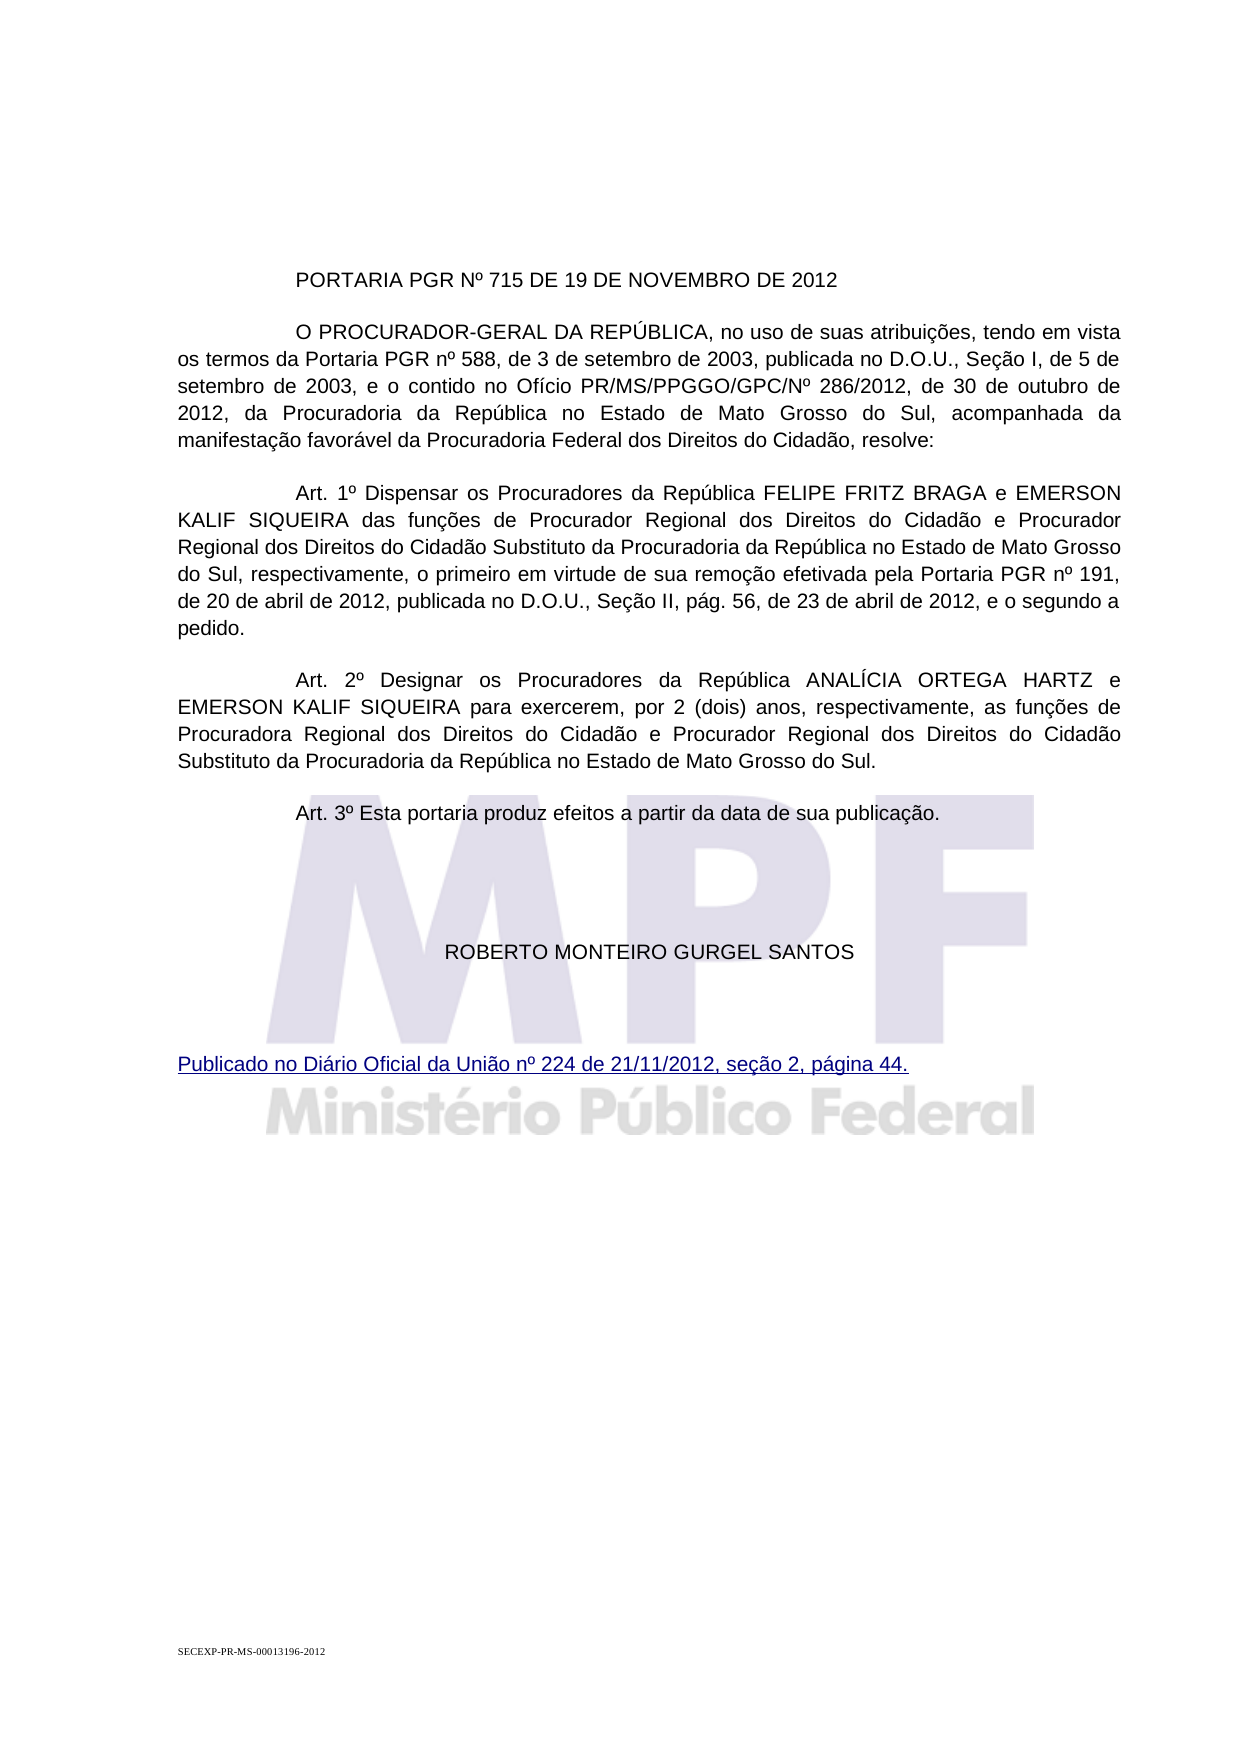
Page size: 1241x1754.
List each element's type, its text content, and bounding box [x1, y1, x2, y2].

picture [266, 795, 1034, 799]
text PORTARIA PGR Nº 715 DE 19 DE NOVEMBRO DE 2012 [177, 266, 1122, 293]
text Art. 1º Dispensar os Procuradores da República FELIPE FRITZ BRAGA e EMERSON KALIF SIQUEIRA das funções de Procurador Regional dos Direitos do Cidadão e Procurador Regional dos Direitos do Cidadão Substituto da Procuradoria da República no Estado de Mato Grosso do Sul, respectivamente, o primeiro em virtude de sua remoção efetivada pela Portaria PGR nº 191, de 20 de abril de 2012, publicada no D.O.U., Seção II, pág. 56, de 23 de abril de 2012, e o segundo a pedido. [177, 478, 1122, 641]
text Publicado no Diário Oficial da União nº 224 de 21/11/2012, seção 2, página 44. [177, 1052, 1122, 1076]
text Art. 2º Designar os Procuradores da República ANALÍCIA ORTEGA HARTZ e EMERSON KALIF SIQUEIRA para exercerem, por 2 (dois) anos, respectivamente, as funções de Procuradora Regional dos Direitos do Cidadão e Procurador Regional dos Direitos do Cidadão Substituto da Procuradoria da República no Estado de Mato Grosso do Sul. [177, 666, 1122, 774]
picture [266, 964, 1034, 1052]
text O PROCURADOR-GERAL DA REPÚBLICA, no uso de suas atribuições, tendo em vista os termos da Portaria PGR nº 588, de 3 de setembro de 2003, publicada no D.O.U., Seção I, de 5 de setembro de 2003, e o contido no Ofício PR/MS/PPGGO/GPC/Nº 286/2012, de 30 de outubro de 2012, da Procuradoria da República no Estado de Mato Grosso do Sul, acompanhada da manifestação favorável da Procuradoria Federal dos Direitos do Cidadão, resolve: [177, 318, 1122, 453]
picture [266, 1076, 1034, 1136]
picture [266, 826, 1034, 940]
text SECEXP-PR-MS-00013196-2012 [178, 1635, 1121, 1660]
text Art. 3º Esta portaria produz efeitos a partir da data de sua publicação. [177, 799, 1122, 826]
text ROBERTO MONTEIRO GURGEL SANTOS [177, 940, 1122, 964]
